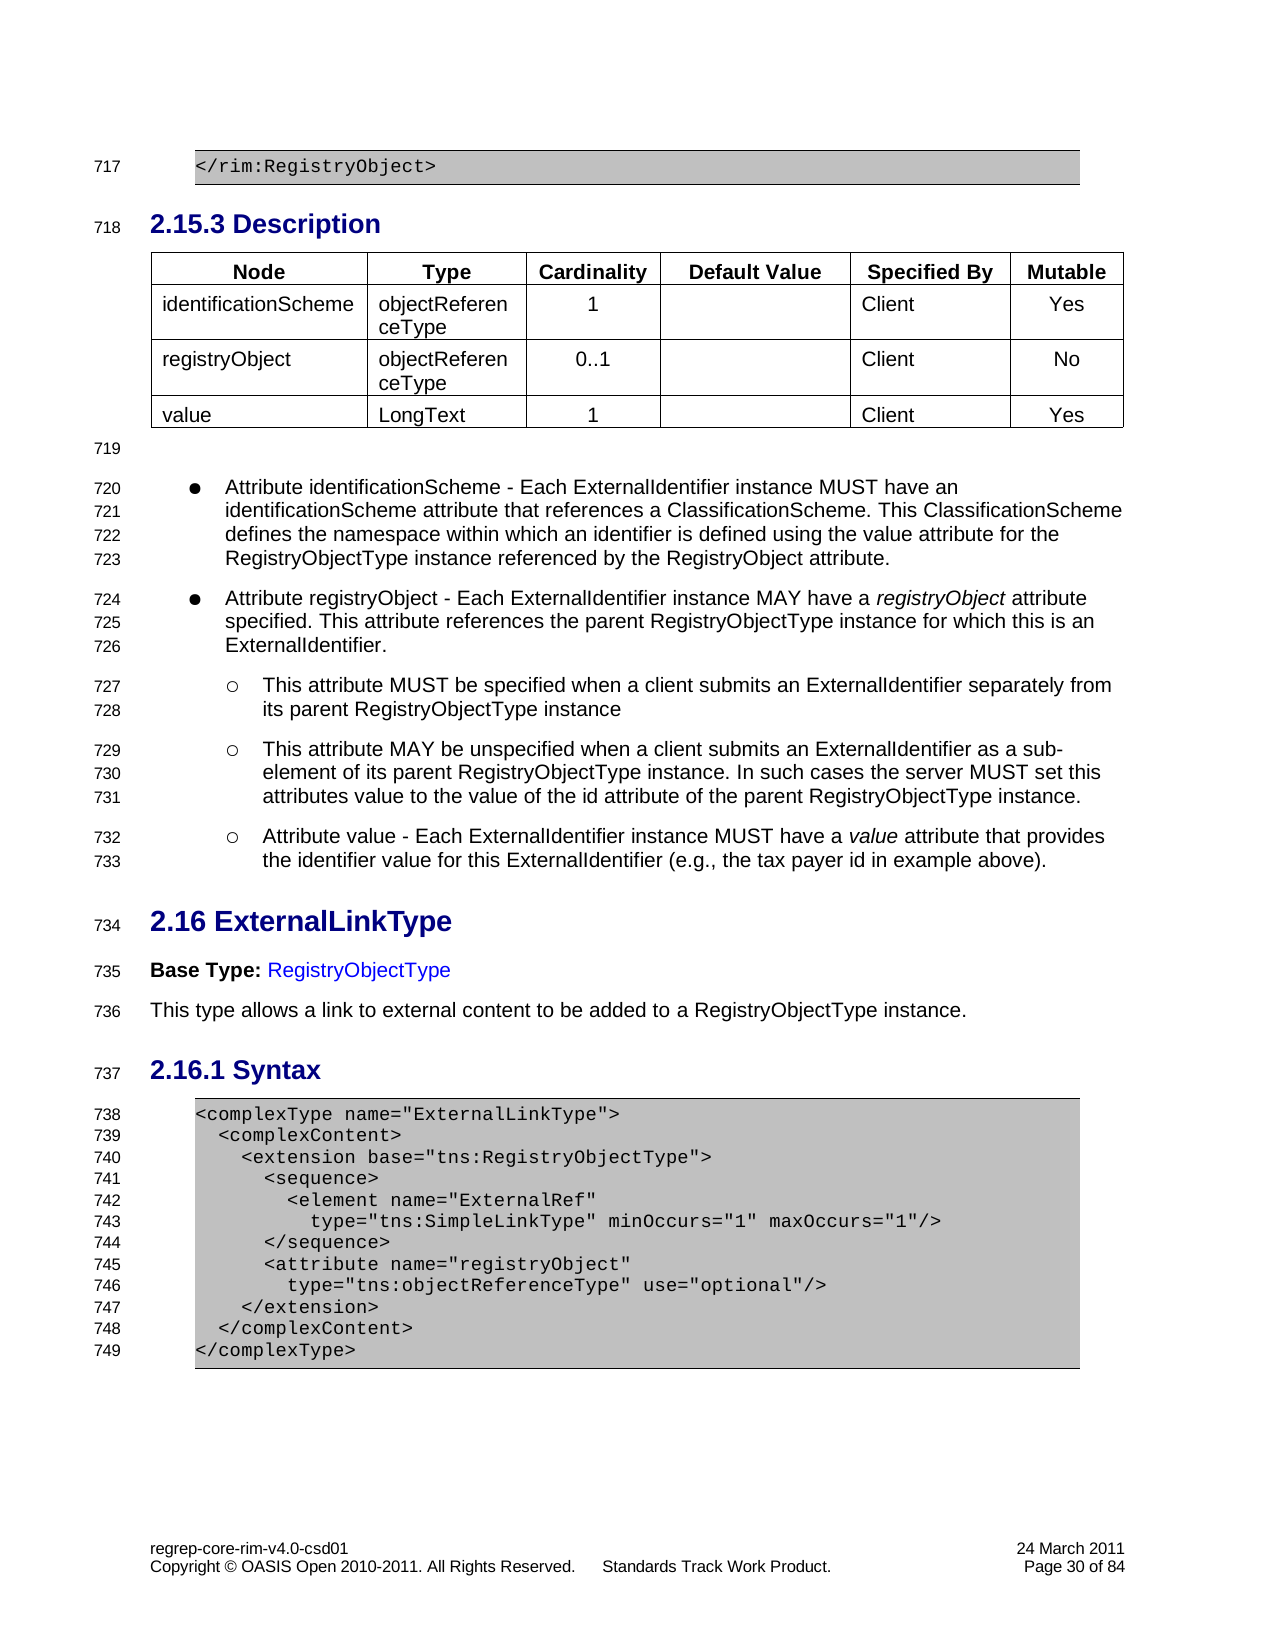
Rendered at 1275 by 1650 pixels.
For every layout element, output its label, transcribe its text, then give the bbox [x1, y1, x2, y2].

table_cell 0..1 [527, 340, 660, 395]
text </complexContent> [195, 1312, 1080, 1334]
table_header Default Value [661, 253, 850, 284]
table_cell identificationScheme [152, 285, 367, 339]
subtitle Syntax [150, 1055, 1125, 1085]
text This type allows a link to external content to be added to a RegistryObjectType instance. [150, 998, 1125, 1022]
table_cell objectReferenceType [368, 340, 526, 395]
text </extension> [195, 1291, 1080, 1312]
table_cell Client [851, 396, 1010, 427]
table_cell 1 [527, 285, 660, 339]
table_cell [661, 285, 850, 339]
text type="tns:SimpleLinkType" minOccurs="1" maxOccurs="1"/> [195, 1205, 1080, 1227]
list This attribute MAY be unspecified when a client submits an ExternalIdentifier as a sub-element of its parent RegistryObjectType instance. In such cases the server MUST set this attributes value to the value of the id attribute of the parent RegistryObjectType instance. [225, 737, 1125, 808]
subtitle Description [150, 209, 1125, 239]
table_cell value [152, 396, 367, 427]
table_cell Client [851, 340, 1010, 395]
table_cell [661, 396, 850, 427]
list Attribute value - Each ExternalIdentifier instance MUST have a value attribute that provides the identifier value for this ExternalIdentifier (e.g., the tax payer id in example above). [225, 824, 1125, 872]
table_header Cardinality [527, 253, 660, 284]
text </sequence> [195, 1227, 1080, 1248]
list Attribute identificationScheme - Each ExternalIdentifier instance MUST have an identificationScheme attribute that references a ClassificationScheme. This ClassificationScheme defines the namespace within which an identifier is defined using the value attribute for the RegistryObjectType instance referenced by the RegistryObject attribute. [187, 475, 1125, 569]
text <sequence> [195, 1162, 1080, 1184]
text <complexContent> [195, 1119, 1080, 1141]
table_cell Client [851, 285, 1010, 339]
text </complexType> [195, 1334, 1080, 1368]
subtitle ExternalLinkType [150, 905, 1125, 937]
text type="tns:objectReferenceType" use="optional"/> [195, 1269, 1080, 1291]
table_cell objectReferenceType [368, 285, 526, 339]
table_cell Yes [1011, 285, 1123, 339]
table_cell 1 [527, 396, 660, 427]
table_header Type [368, 253, 526, 284]
table_header Specified By [851, 253, 1010, 284]
table_header Node [152, 253, 367, 284]
text <attribute name="registryObject" [195, 1248, 1080, 1269]
text <complexType name="ExternalLinkType"> [195, 1099, 1080, 1119]
text <element name="ExternalRef" [195, 1184, 1080, 1205]
table_cell [661, 340, 850, 395]
text <extension base="tns:RegistryObjectType"> [195, 1141, 1080, 1162]
list Attribute registryObject - Each ExternalIdentifier instance MAY have a registryObject attribute specified. This attribute references the parent RegistryObjectType instance for which this is an ExternalIdentifier. [187, 586, 1125, 657]
table_cell LongText [368, 396, 526, 427]
table_cell Yes [1011, 396, 1123, 427]
table_header Mutable [1011, 253, 1123, 284]
table_cell No [1011, 340, 1123, 395]
table_cell registryObject [152, 340, 367, 395]
text </rim:RegistryObject> [195, 151, 1080, 184]
list This attribute MUST be specified when a client submits an ExternalIdentifier separately from its parent RegistryObjectType instance [225, 673, 1125, 721]
text Base Type: RegistryObjectType [150, 958, 1125, 982]
